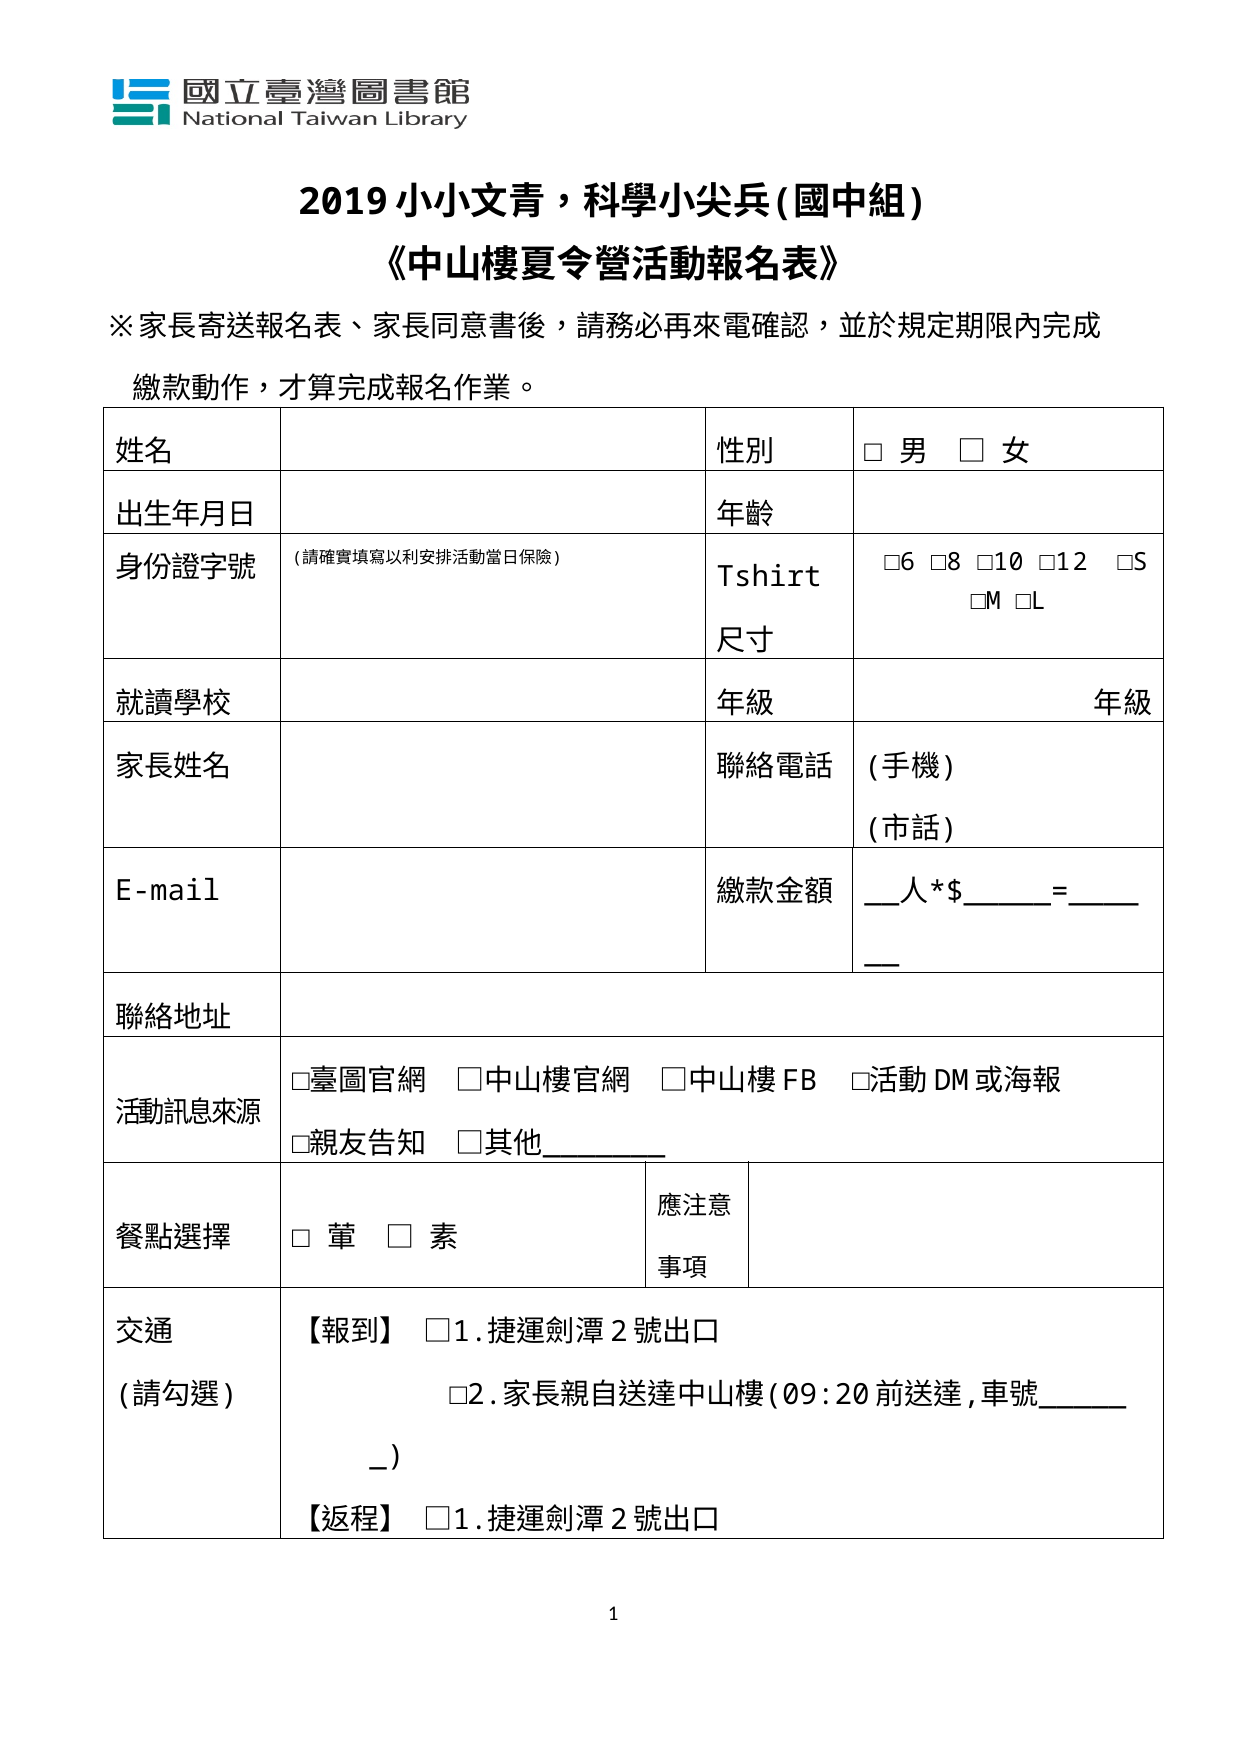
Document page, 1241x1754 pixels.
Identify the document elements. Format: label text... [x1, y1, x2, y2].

table_cell Tshirt尺寸 [706, 534, 853, 658]
text ※家長寄送報名表、家長同意書後，請務必再來電確認，並於規定期限內完成繳款動作，才算完成報名作業。 [103, 282, 1122, 407]
table_cell (手機) (市話) [854, 722, 1163, 847]
table_cell □臺圖官網 □中山樓官網 □中山樓FB □活動DM或海報 □親友告知 □其他_______ [281, 1037, 1163, 1161]
table_cell E-mail [104, 848, 280, 972]
table_cell 繳款金額 [706, 848, 852, 972]
table_cell 年齡 [706, 471, 853, 533]
text 2019小小文青，科學小尖兵(國中組) [103, 157, 1122, 219]
table_header [281, 408, 705, 470]
table_cell __人*$_____=______ [853, 848, 1163, 972]
table_cell [281, 659, 705, 721]
table_cell (請確實填寫以利安排活動當日保險) [281, 534, 705, 658]
table_header 性別 [706, 408, 853, 470]
table_cell 交通 (請勾選) [104, 1288, 280, 1537]
table_cell 應注意事項 [646, 1163, 748, 1287]
table_cell [281, 973, 1163, 1036]
table_cell 【報到】 □1.捷運劍潭2號出口 □2.家長親自送達中山樓(09:20前送達,車號______) 【返程】 □1.捷運劍潭2號出口 [281, 1288, 1163, 1537]
table_cell 聯絡地址 [104, 973, 280, 1036]
table_cell 年級 [706, 659, 853, 721]
table_cell 餐點選擇 [104, 1163, 280, 1287]
table_cell 出生年月日 [104, 471, 280, 533]
table_cell [854, 471, 1163, 533]
text 《中山樓夏令營活動報名表》 [103, 219, 1122, 282]
table_cell 家長姓名 [104, 722, 280, 847]
table_cell □6 □8 □10 □12 □S □M □L [854, 534, 1163, 658]
table_cell [749, 1163, 1163, 1287]
table_header □ 男 □ 女 [854, 408, 1163, 470]
table_cell [281, 471, 705, 533]
table_cell 年級 [854, 659, 1163, 721]
table_cell 活動訊息來源 [104, 1037, 280, 1161]
table_cell [281, 848, 705, 972]
table_header 姓名 [104, 408, 280, 470]
table_cell [281, 722, 705, 847]
table_cell 身份證字號 [104, 534, 280, 658]
table_cell 聯絡電話 [706, 722, 853, 847]
table_cell 就讀學校 [104, 659, 280, 721]
table_cell □ 葷 □ 素 [281, 1163, 645, 1287]
